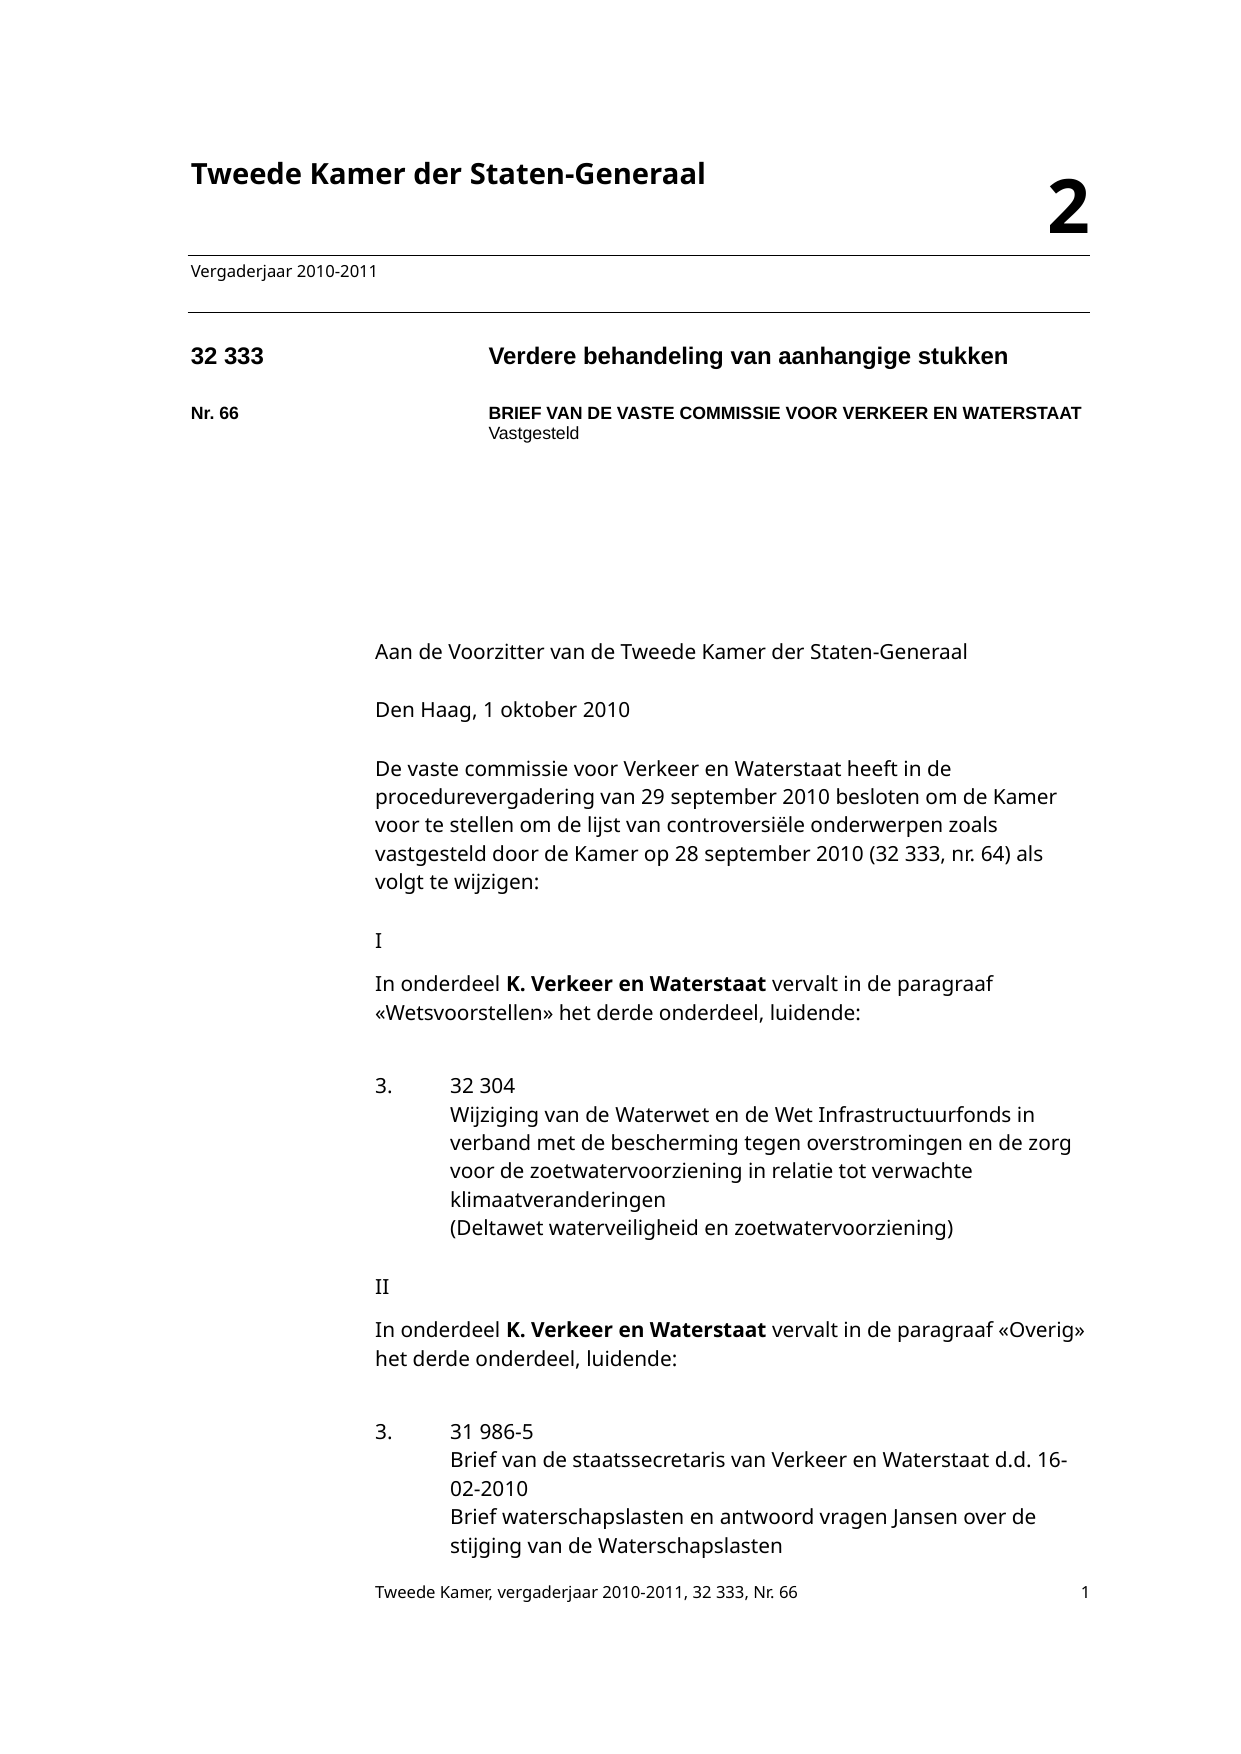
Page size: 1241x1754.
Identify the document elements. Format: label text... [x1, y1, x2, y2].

table_cell BRIEF VAN DE VASTE COMMISSIE VOOR VERKEER EN WATERSTAAT Vastgesteld [485, 399, 1090, 518]
text II [375, 1272, 1090, 1300]
list Brief waterschapslasten en antwoord vragen Jansen over de stijging van de Waterschapslasten [375, 1502, 1090, 1559]
list Brief van de staatssecretaris van Verkeer en Waterstaat d.d. 16-02-2010 [375, 1446, 1090, 1502]
table_header Tweede Kamer der Staten-Generaal [188, 150, 909, 255]
table_cell 32 333 [188, 339, 485, 399]
list 32 304 [375, 1071, 1090, 1100]
table_cell [485, 313, 1090, 339]
text In onderdeel K. Verkeer en Waterstaat vervalt in de paragraaf «Overig» het derde onderdeel, luidende: [375, 1315, 1090, 1372]
text In onderdeel K. Verkeer en Waterstaat vervalt in de paragraaf «Wetsvoorstellen» het derde onderdeel, luidende: [375, 969, 1090, 1026]
list 31 986-5 [375, 1417, 1090, 1446]
text Aan de Voorzitter van de Tweede Kamer der Staten-Generaal [375, 637, 1090, 665]
text Den Haag, 1 oktober 2010 [375, 695, 1090, 724]
table_header 2 [910, 150, 1090, 255]
list (Deltawet waterveiligheid en zoetwatervoorziening) [375, 1213, 1090, 1242]
table_cell Nr. 66 [188, 399, 485, 518]
table_cell [188, 313, 485, 339]
list Wijziging van de Waterwet en de Wet Infrastructuurfonds in verband met de bescherming tegen overstromingen en de zorg voor de zoetwatervoorziening in relatie tot verwachte klimaatveranderingen [375, 1100, 1090, 1213]
text De vaste commissie voor Verkeer en Waterstaat heeft in de procedurevergadering van 29 september 2010 besloten om de Kamer voor te stellen om de lijst van controversiële onderwerpen zoals vastgesteld door de Kamer op 28 september 2010 (32 333, nr. 64) als volgt te wijzigen: [375, 754, 1090, 896]
table_cell Verdere behandeling van aanhangige stukken [485, 339, 1090, 399]
table_cell [485, 256, 1090, 312]
text I [375, 926, 1090, 954]
table_cell Vergaderjaar 2010-2011 [188, 256, 485, 312]
